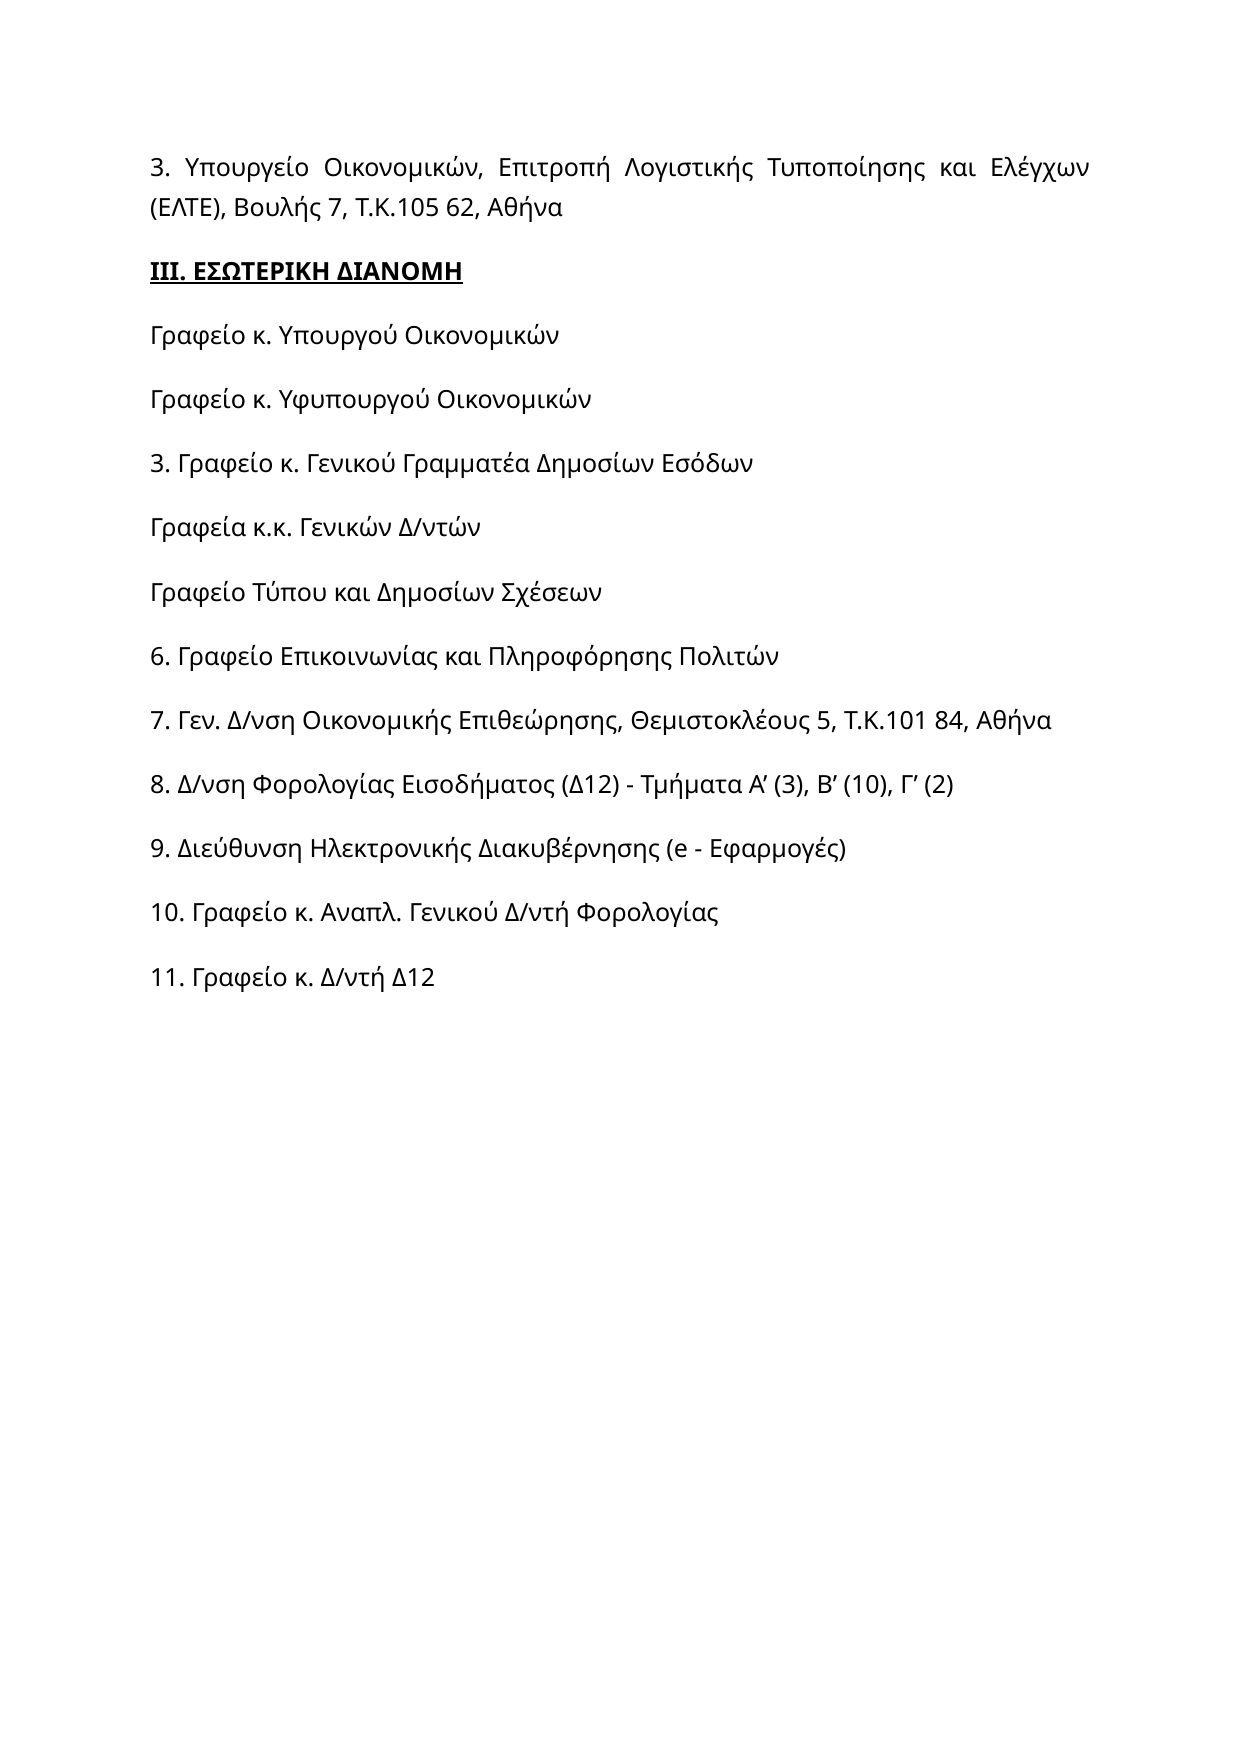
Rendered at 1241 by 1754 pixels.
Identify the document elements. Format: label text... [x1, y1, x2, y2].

text Γραφείο κ. Υφυπουργού Οικονομικών [150, 382, 1090, 416]
text 6. Γραφείο Επικοινωνίας και Πληροφόρησης Πολιτών [150, 638, 1090, 672]
text 9. Διεύθυνση Ηλεκτρονικής Διακυβέρνησης (e - Εφαρμογές) [150, 831, 1090, 865]
text Γραφείο κ. Υπουργού Οικονομικών [150, 317, 1090, 352]
text ΙΙΙ. ΕΣΩΤΕΡΙΚΗ ΔΙΑΝΟΜΗ [150, 253, 1090, 287]
text 10. Γραφείο κ. Αναπλ. Γενικού Δ/ντή Φορολογίας [150, 895, 1090, 929]
text 3. Γραφείο κ. Γενικού Γραμματέα Δημοσίων Εσόδων [150, 446, 1090, 480]
text 7. Γεν. Δ/νση Οικονομικής Επιθεώρησης, Θεμιστοκλέους 5, Τ.Κ.101 84, Αθήνα [150, 702, 1090, 737]
text 8. Δ/νση Φορολογίας Εισοδήματος (Δ12) - Τμήματα Α’ (3), Β’ (10), Γ’ (2) [150, 767, 1090, 801]
text Γραφεία κ.κ. Γενικών Δ/ντών [150, 510, 1090, 544]
text 11. Γραφείο κ. Δ/ντή Δ12 [150, 959, 1090, 993]
text 3. Υπουργείο Οικονομικών, Επιτροπή Λογιστικής Τυποποίησης και Ελέγχων (ΕΛΤΕ), Βουλής 7, Τ.Κ.105 62, Αθήνα [150, 150, 1090, 223]
text Γραφείο Τύπου και Δημοσίων Σχέσεων [150, 574, 1090, 608]
